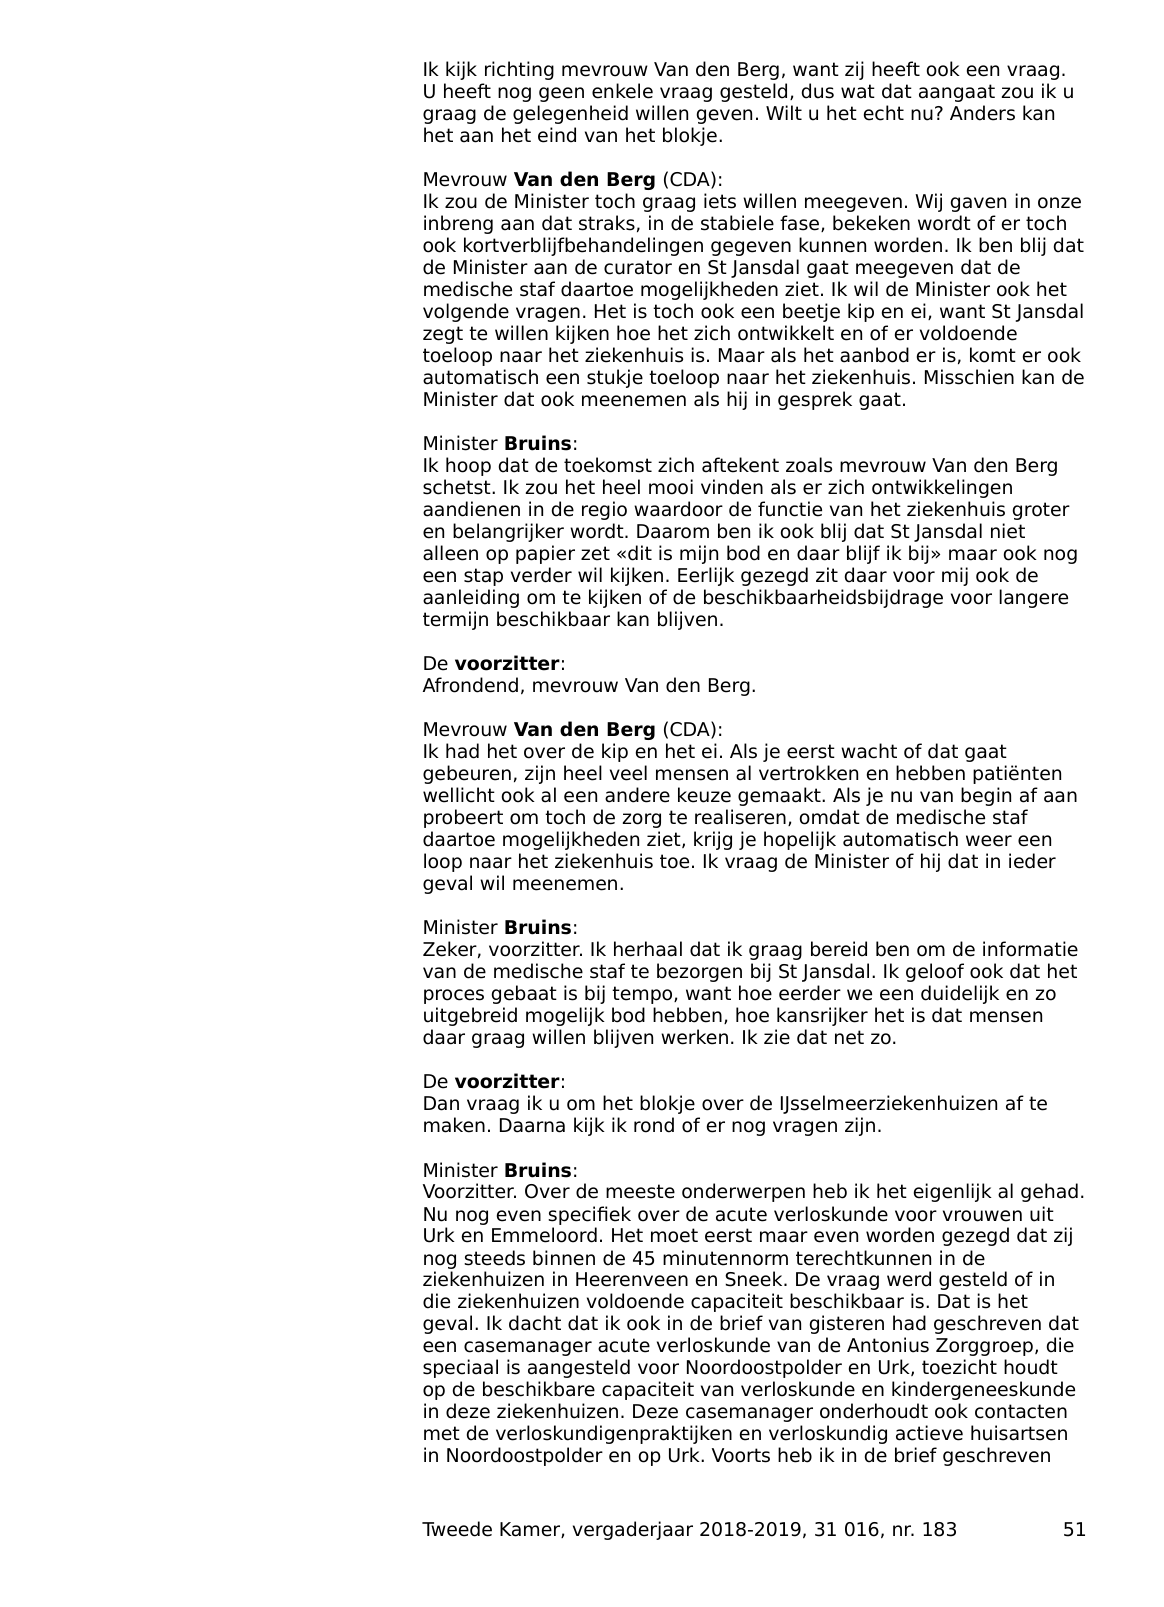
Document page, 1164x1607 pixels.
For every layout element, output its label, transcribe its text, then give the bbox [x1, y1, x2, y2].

text De voorzitter: [422, 1071, 1087, 1093]
text Ik had het over de kip en het ei. Als je eerst wacht of dat gaat gebeuren, zijn heel veel mensen al vertrokken en hebben patiënten wellicht ook al een andere keuze gemaakt. Als je nu van begin af aan probeert om toch de zorg te realiseren, omdat de medische staf daartoe mogelijkheden ziet, krijg je hopelijk automatisch weer een loop naar het ziekenhuis toe. Ik vraag de Minister of hij dat in ieder geval wil meenemen. [422, 741, 1087, 895]
text De voorzitter: [422, 653, 1087, 675]
text Dan vraag ik u om het blokje over de IJsselmeerziekenhuizen af te maken. Daarna kijk ik rond of er nog vragen zijn. [422, 1093, 1087, 1137]
text Ik kijk richting mevrouw Van den Berg, want zij heeft ook een vraag. U heeft nog geen enkele vraag gesteld, dus wat dat aangaat zou ik u graag de gelegenheid willen geven. Wilt u het echt nu? Anders kan het aan het eind van het blokje. [422, 59, 1087, 147]
text Afrondend, mevrouw Van den Berg. [422, 675, 1087, 697]
text Mevrouw Van den Berg (CDA): [422, 169, 1087, 191]
text Ik hoop dat de toekomst zich aftekent zoals mevrouw Van den Berg schetst. Ik zou het heel mooi vinden als er zich ontwikkelingen aandienen in de regio waardoor de functie van het ziekenhuis groter en belangrijker wordt. Daarom ben ik ook blij dat St Jansdal niet alleen op papier zet «dit is mijn bod en daar blijf ik bij» maar ook nog een stap verder wil kijken. Eerlijk gezegd zit daar voor mij ook de aanleiding om te kijken of de beschikbaarheidsbijdrage voor langere termijn beschikbaar kan blijven. [422, 455, 1087, 631]
text Voorzitter. Over de meeste onderwerpen heb ik het eigenlijk al gehad. Nu nog even specifiek over de acute verloskunde voor vrouwen uit Urk en Emmeloord. Het moet eerst maar even worden gezegd dat zij nog steeds binnen de 45 minutennorm terechtkunnen in de ziekenhuizen in Heerenveen en Sneek. De vraag werd gesteld of in die ziekenhuizen voldoende capaciteit beschikbaar is. Dat is het geval. Ik dacht dat ik ook in de brief van gisteren had geschreven dat een casemanager acute verloskunde van de Antonius Zorggroep, die speciaal is aangesteld voor Noordoostpolder en Urk, toezicht houdt op de beschikbare capaciteit van verloskunde en kindergeneeskunde in deze ziekenhuizen. Deze casemanager onderhoudt ook contacten met de verloskundigenpraktijken en verloskundig actieve huisartsen in Noordoostpolder en op Urk. Voorts heb ik in de brief geschreven [422, 1181, 1087, 1467]
text Minister Bruins: [422, 433, 1087, 455]
text Ik zou de Minister toch graag iets willen meegeven. Wij gaven in onze inbreng aan dat straks, in de stabiele fase, bekeken wordt of er toch ook kortverblijfbehandelingen gegeven kunnen worden. Ik ben blij dat de Minister aan de curator en St Jansdal gaat meegeven dat de medische staf daartoe mogelijkheden ziet. Ik wil de Minister ook het volgende vragen. Het is toch ook een beetje kip en ei, want St Jansdal zegt te willen kijken hoe het zich ontwikkelt en of er voldoende toeloop naar het ziekenhuis is. Maar als het aanbod er is, komt er ook automatisch een stukje toeloop naar het ziekenhuis. Misschien kan de Minister dat ook meenemen als hij in gesprek gaat. [422, 191, 1087, 411]
text Zeker, voorzitter. Ik herhaal dat ik graag bereid ben om de informatie van de medische staf te bezorgen bij St Jansdal. Ik geloof ook dat het proces gebaat is bij tempo, want hoe eerder we een duidelijk en zo uitgebreid mogelijk bod hebben, hoe kansrijker het is dat mensen daar graag willen blijven werken. Ik zie dat net zo. [422, 939, 1087, 1049]
text Mevrouw Van den Berg (CDA): [422, 719, 1087, 741]
text Minister Bruins: [422, 917, 1087, 939]
text Minister Bruins: [422, 1159, 1087, 1181]
